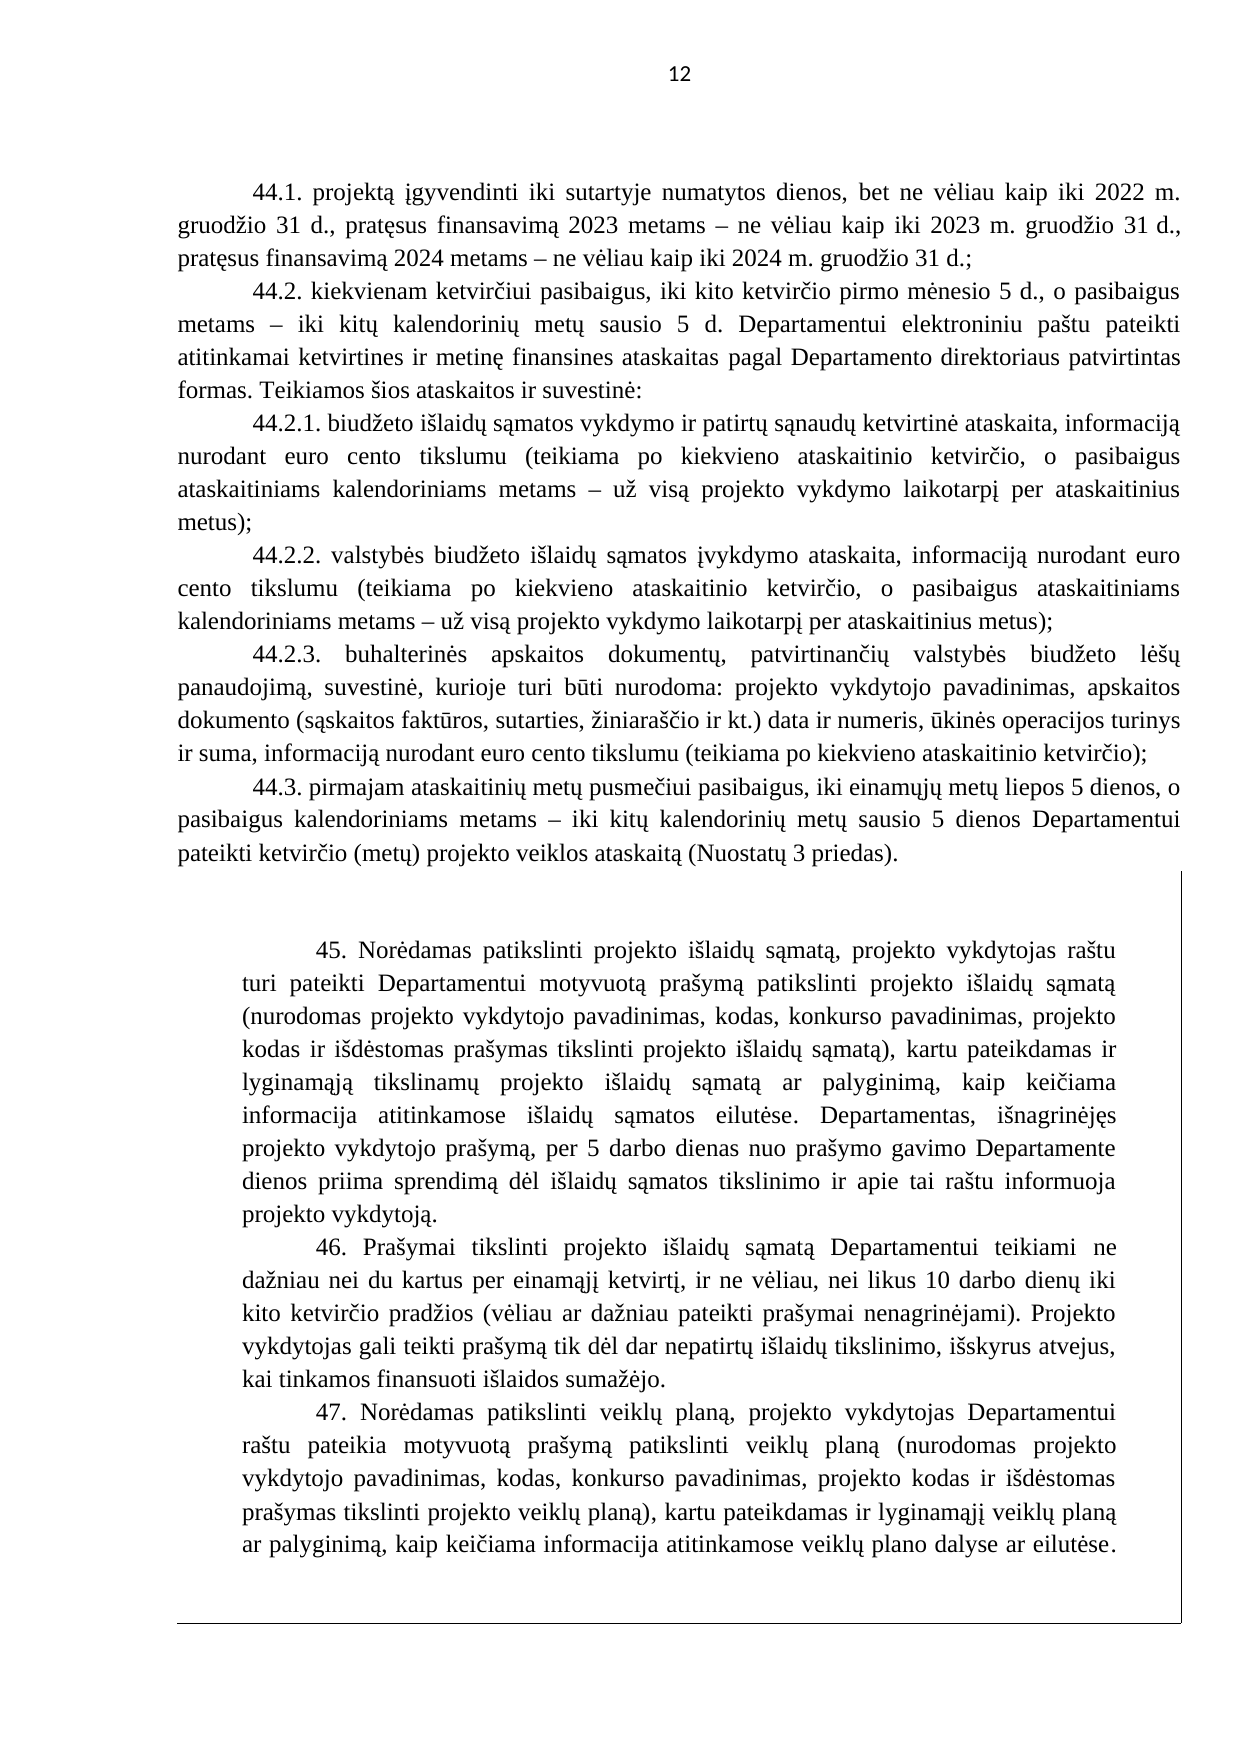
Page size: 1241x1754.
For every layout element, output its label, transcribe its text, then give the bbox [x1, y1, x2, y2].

text 44.2.2. valstybės biudžeto išlaidų sąmatos įvykdymo ataskaita, informaciją nurodant euro cento tikslumu (teikiama po kiekvieno ataskaitinio ketvirčio, o pasibaigus ataskaitiniams kalendoriniams metams – už visą projekto vykdymo laikotarpį per ataskaitinius metus); [177, 540, 1181, 635]
text 44.2.1. biudžeto išlaidų sąmatos vykdymo ir patirtų sąnaudų ketvirtinė ataskaita, informaciją nurodant euro cento tikslumu (teikiama po kiekvieno ataskaitinio ketvirčio, o pasibaigus ataskaitiniams kalendoriniams metams – už visą projekto vykdymo laikotarpį per ataskaitinius metus); [177, 408, 1181, 536]
text 44.1. projektą įgyvendinti iki sutartyje numatytos dienos, bet ne vėliau kaip iki 2022 m. gruodžio 31 d., pratęsus finansavimą 2023 metams – ne vėliau kaip iki 2023 m. gruodžio 31 d., pratęsus finansavimą 2024 metams – ne vėliau kaip iki 2024 m. gruodžio 31 d.; [177, 177, 1181, 272]
text 44.3. pirmajam ataskaitinių metų pusmečiui pasibaigus, iki einamųjų metų liepos 5 dienos, o pasibaigus kalendoriniams metams – iki kitų kalendorinių metų sausio 5 dienos Departamentui pateikti ketvirčio (metų) projekto veiklos ataskaitą (Nuostatų 3 priedas). [177, 772, 1181, 866]
text 45. Norėdamas patikslinti projekto išlaidų sąmatą, projekto vykdytojas raštu turi pateikti Departamentui motyvuotą prašymą patikslinti projekto išlaidų sąmatą (nurodomas projekto vykdytojo pavadinimas, kodas, konkurso pavadinimas, projekto kodas ir išdėstomas prašymas tikslinti projekto išlaidų sąmatą), kartu pateikdamas ir lyginamąją tikslinamų projekto išlaidų sąmatą ar palyginimą, kaip keičiama informacija atitinkamose išlaidų sąmatos eilutėse. Departamentas, išnagrinėjęs projekto vykdytojo prašymą, per 5 darbo dienas nuo prašymo gavimo Departamente dienos priima sprendimą dėl išlaidų sąmatos tikslinimo ir apie tai raštu informuoja projekto vykdytoją. [177, 871, 1181, 1168]
text 44.2.3. buhalterinės apskaitos dokumentų, patvirtinančių valstybės biudžeto lėšų panaudojimą, suvestinė, kurioje turi būti nurodoma: projekto vykdytojo pavadinimas, apskaitos dokumento (sąskaitos faktūros, sutarties, žiniaraščio ir kt.) data ir numeris, ūkinės operacijos turinys ir suma, informaciją nurodant euro cento tikslumu (teikiama po kiekvieno ataskaitinio ketvirčio); [177, 639, 1181, 767]
text 44.2. kiekvienam ketvirčiui pasibaigus, iki kito ketvirčio pirmo mėnesio 5 d., o pasibaigus metams – iki kitų kalendorinių metų sausio 5 d. Departamentui elektroniniu paštu pateikti atitinkamai ketvirtines ir metinę finansines ataskaitas pagal Departamento direktoriaus patvirtintas formas. Teikiamos šios ataskaitos ir suvestinė: [177, 276, 1181, 404]
text 47. Norėdamas patikslinti veiklų planą, projekto vykdytojas Departamentui raštu pateikia motyvuotą prašymą patikslinti veiklų planą (nurodomas projekto vykdytojo pavadinimas, kodas, konkurso pavadinimas, projekto kodas ir išdėstomas prašymas tikslinti projekto veiklų planą), kartu pateikdamas ir lyginamąjį veiklų planą ar palyginimą, kaip keičiama informacija atitinkamose veiklų plano dalyse ar eilutėse. Projekto vykdytojas gali teikti prašymą patikslinti veiklų planą tik dėl dar neįvykdytų (nepradėtų vykdyti) veiklų. Prašymas patikslinti veiklų planą teikiamas likus ne mažiau kaip 10 darbo dienų iki kito ketvirčio pradžios, ir ne vėliau nei iki gruodžio 5 d. Atsakingas Departamento specialistas informuoja elektroniniu paštu ministerijos paskirtą asmenį apie projekto vykdytojo prašymą patikslinti veiklų planą ne vėliau kaip per 2 darbo dienas nuo prašymo gavimo dienos (nurodomas projekto vykdytojo pavadinimas ir projekto kodas). Ministerijos paskirtas asmuo ne vėliau nei per 2 darbo dienas elektroniniu paštu informuoja atsakingą Departamento specialistą apie pritarimą ar nepritarimą projekto vykdytojo prašymui patikslinti veiklų planą (nurodomas projekto vykdytojo pavadinimas ir projekto kodas). Apie su ministerijos paskirtu asmeniu suderintą sprendimą dėl veiklų plano patikslinimo Departamento atsakingas specialistas informuoja projekto vykdytoją raštu per 5 darbo dienas nuo prašymo gavimo dienos. [177, 1333, 1181, 1623]
text 46. Prašymai tikslinti projekto išlaidų sąmatą Departamentui teikiami ne dažniau nei du kartus per einamąjį ketvirtį, ir ne vėliau, nei likus 10 darbo dienų iki kito ketvirčio pradžios (vėliau ar dažniau pateikti prašymai nenagrinėjami). Projekto vykdytojas gali teikti prašymą tik dėl dar nepatirtų išlaidų tikslinimo, išskyrus atvejus, kai tinkamos finansuoti išlaidos sumažėjo. [177, 1168, 1181, 1333]
